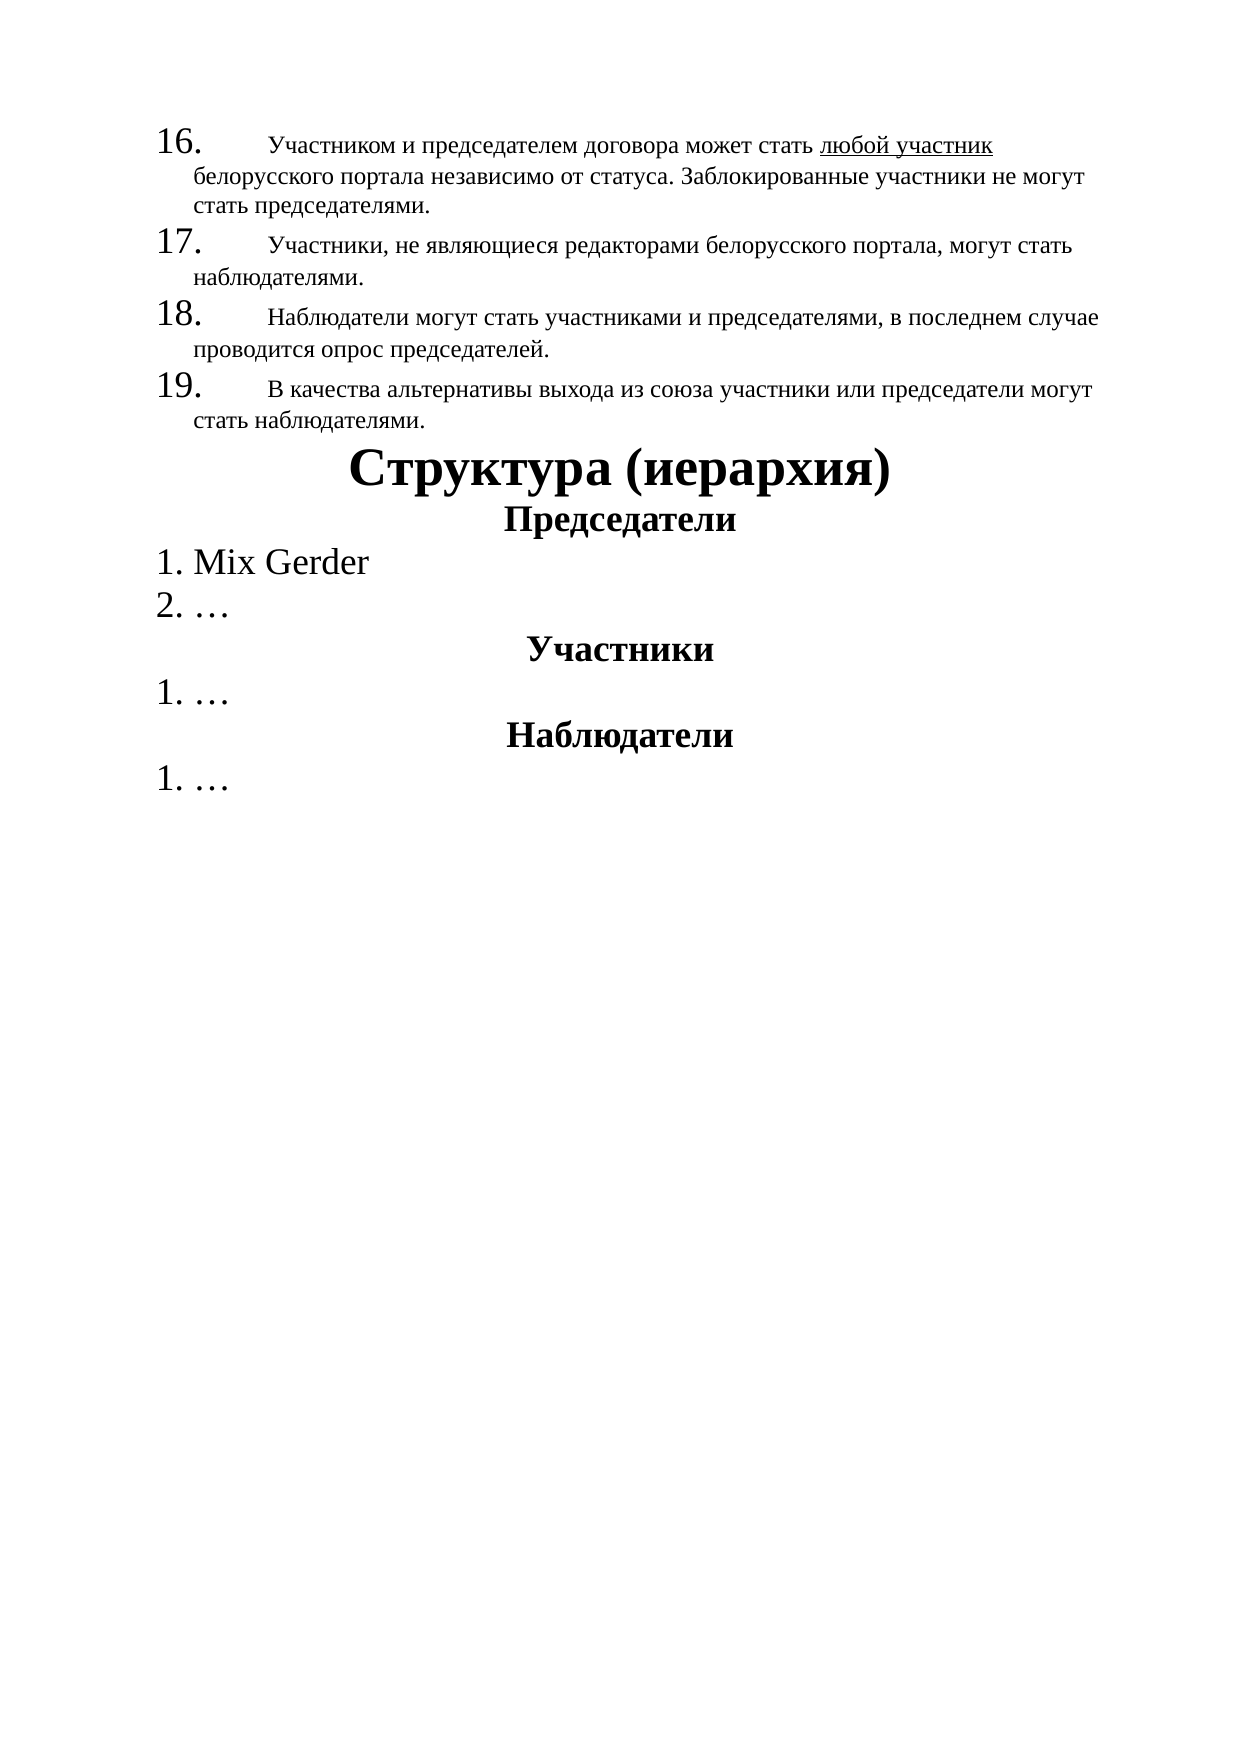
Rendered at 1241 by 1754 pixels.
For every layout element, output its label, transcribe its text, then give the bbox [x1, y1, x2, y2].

list Участником и председателем договора может стать любой участник белорусского портала независимо от статуса. Заблокированные участники не могут стать председателями. [156, 118, 1122, 219]
list Mix Gerder [156, 540, 1122, 583]
list … [156, 583, 1122, 626]
list … [156, 669, 1122, 712]
list … [156, 755, 1122, 798]
text Наблюдатели [118, 712, 1122, 755]
text Председатели [118, 497, 1122, 540]
list Наблюдатели могут стать участниками и председателями, в последнем случае проводится опрос председателей. [156, 291, 1122, 362]
list Участники, не являющиеся редакторами белорусского портала, могут стать наблюдателями. [156, 219, 1122, 291]
list В качества альтернативы выхода из союза участники или председатели могут стать наблюдателями. [156, 362, 1122, 434]
text Структура (иерархия) [118, 434, 1122, 497]
text Участники [118, 626, 1122, 669]
